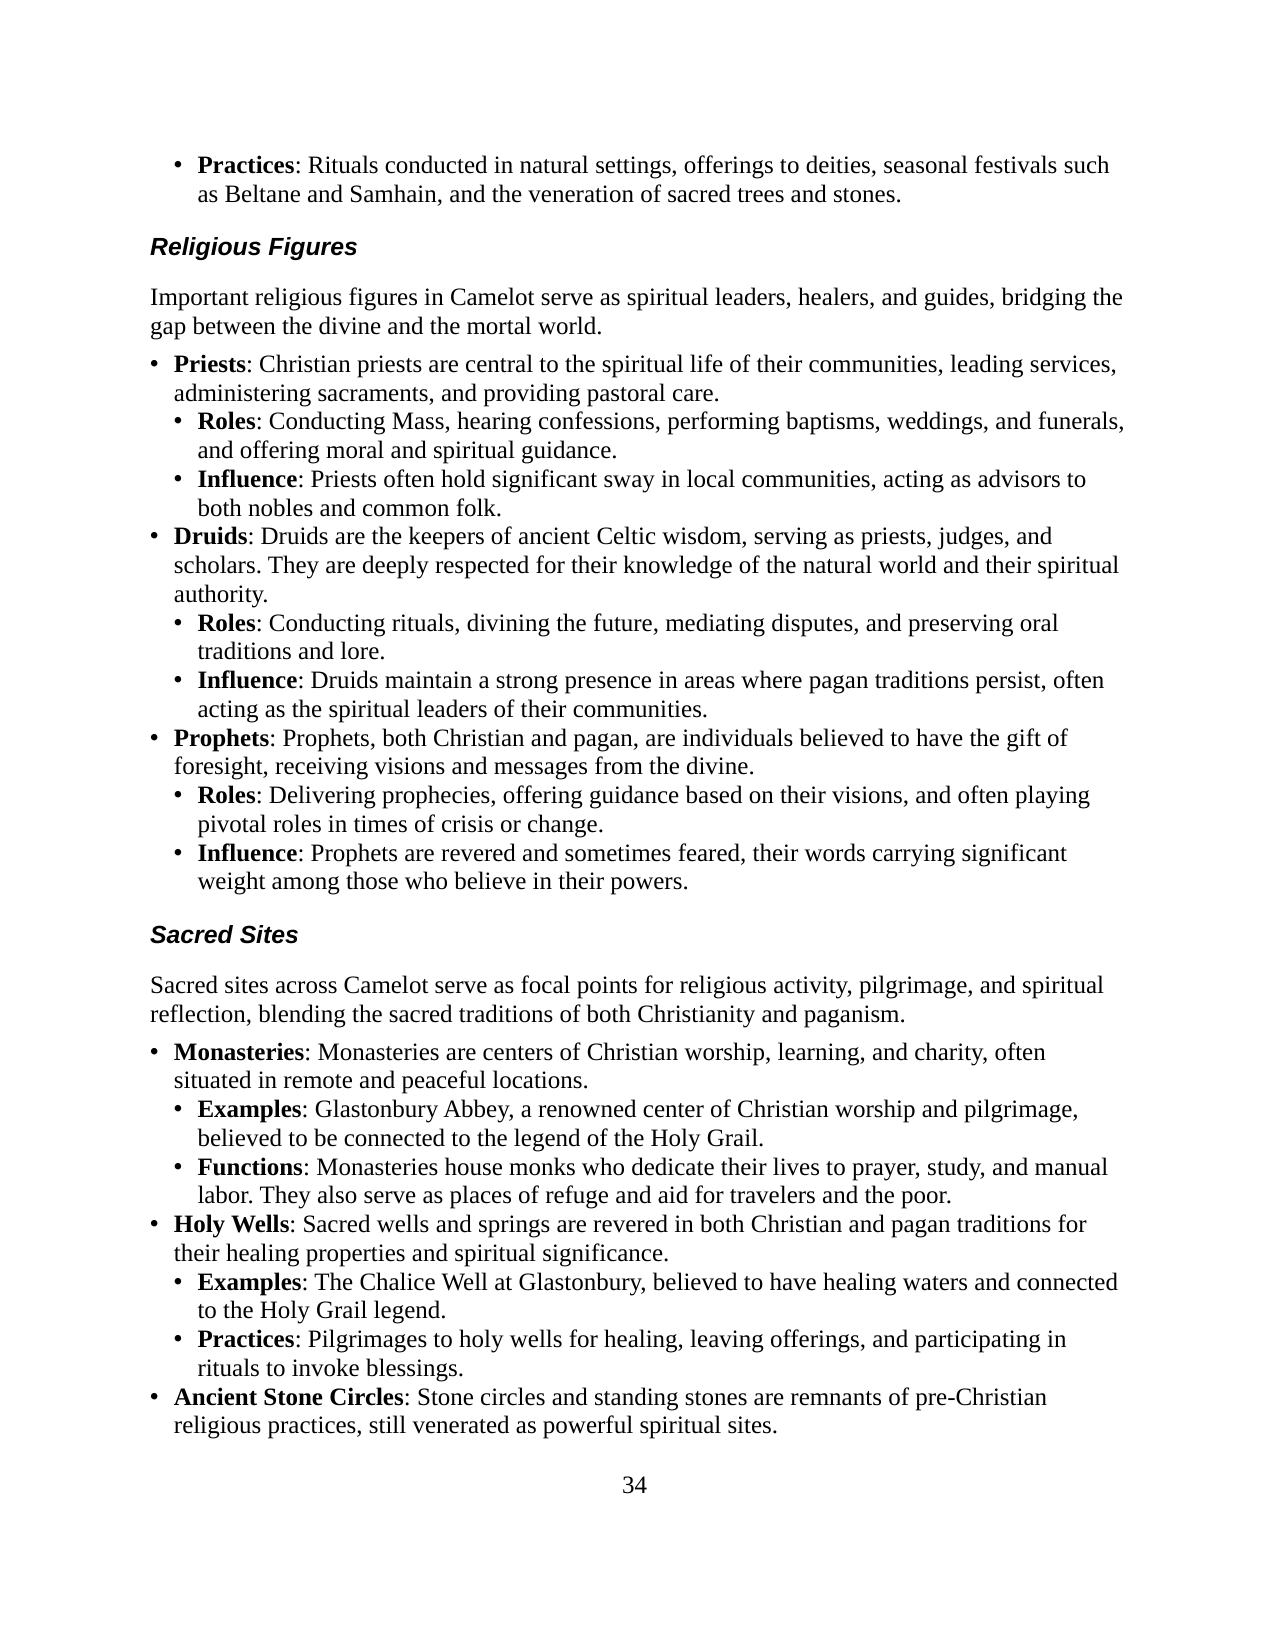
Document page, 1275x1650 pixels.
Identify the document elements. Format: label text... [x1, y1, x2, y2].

list Priests: Christian priests are central to the spiritual life of their communities, leading services, administering sacraments, and providing pastoral care. [150, 349, 1125, 406]
subtitle Religious Figures [150, 232, 1125, 261]
list Functions: Monasteries house monks who dedicate their lives to prayer, study, and manual labor. They also serve as places of refuge and aid for travelers and the poor. [174, 1152, 1125, 1209]
list Influence: Druids maintain a strong presence in areas where pagan traditions persist, often acting as the spiritual leaders of their communities. [174, 665, 1125, 723]
list Roles: Conducting Mass, hearing confessions, performing baptisms, weddings, and funerals, and offering moral and spiritual guidance. [174, 406, 1125, 464]
list Examples: The Chalice Well at Glastonbury, believed to have healing waters and connected to the Holy Grail legend. [174, 1267, 1125, 1324]
list Holy Wells: Sacred wells and springs are revered in both Christian and pagan traditions for their healing properties and spiritual significance. [150, 1209, 1125, 1267]
list Practices: Pilgrimages to holy wells for healing, leaving offerings, and participating in rituals to invoke blessings. [174, 1324, 1125, 1382]
list Monasteries: Monasteries are centers of Christian worship, learning, and charity, often situated in remote and peaceful locations. [150, 1037, 1125, 1094]
list Influence: Prophets are revered and sometimes feared, their words carrying significant weight among those who believe in their powers. [174, 838, 1125, 895]
list Examples: Glastonbury Abbey, a renowned center of Christian worship and pilgrimage, believed to be connected to the legend of the Holy Grail. [174, 1094, 1125, 1152]
list Roles: Conducting rituals, divining the future, mediating disputes, and preserving oral traditions and lore. [174, 608, 1125, 665]
list Ancient Stone Circles: Stone circles and standing stones are remnants of pre-Christian religious practices, still venerated as powerful spiritual sites. [150, 1382, 1125, 1439]
text Important religious figures in Camelot serve as spiritual leaders, healers, and guides, bridging the gap between the divine and the mortal world. [150, 282, 1125, 340]
text Sacred sites across Camelot serve as focal points for religious activity, pilgrimage, and spiritual reflection, blending the sacred traditions of both Christianity and paganism. [150, 970, 1125, 1028]
list Roles: Delivering prophecies, offering guidance based on their visions, and often playing pivotal roles in times of crisis or change. [174, 780, 1125, 838]
list Influence: Priests often hold significant sway in local communities, acting as advisors to both nobles and common folk. [174, 464, 1125, 521]
list Practices: Rituals conducted in natural settings, offerings to deities, seasonal festivals such as Beltane and Samhain, and the veneration of sacred trees and stones. [174, 150, 1125, 207]
list Druids: Druids are the keepers of ancient Celtic wisdom, serving as priests, judges, and scholars. They are deeply respected for their knowledge of the natural world and their spiritual authority. [150, 521, 1125, 608]
list Prophets: Prophets, both Christian and pagan, are individuals believed to have the gift of foresight, receiving visions and messages from the divine. [150, 723, 1125, 780]
subtitle Sacred Sites [150, 920, 1125, 949]
